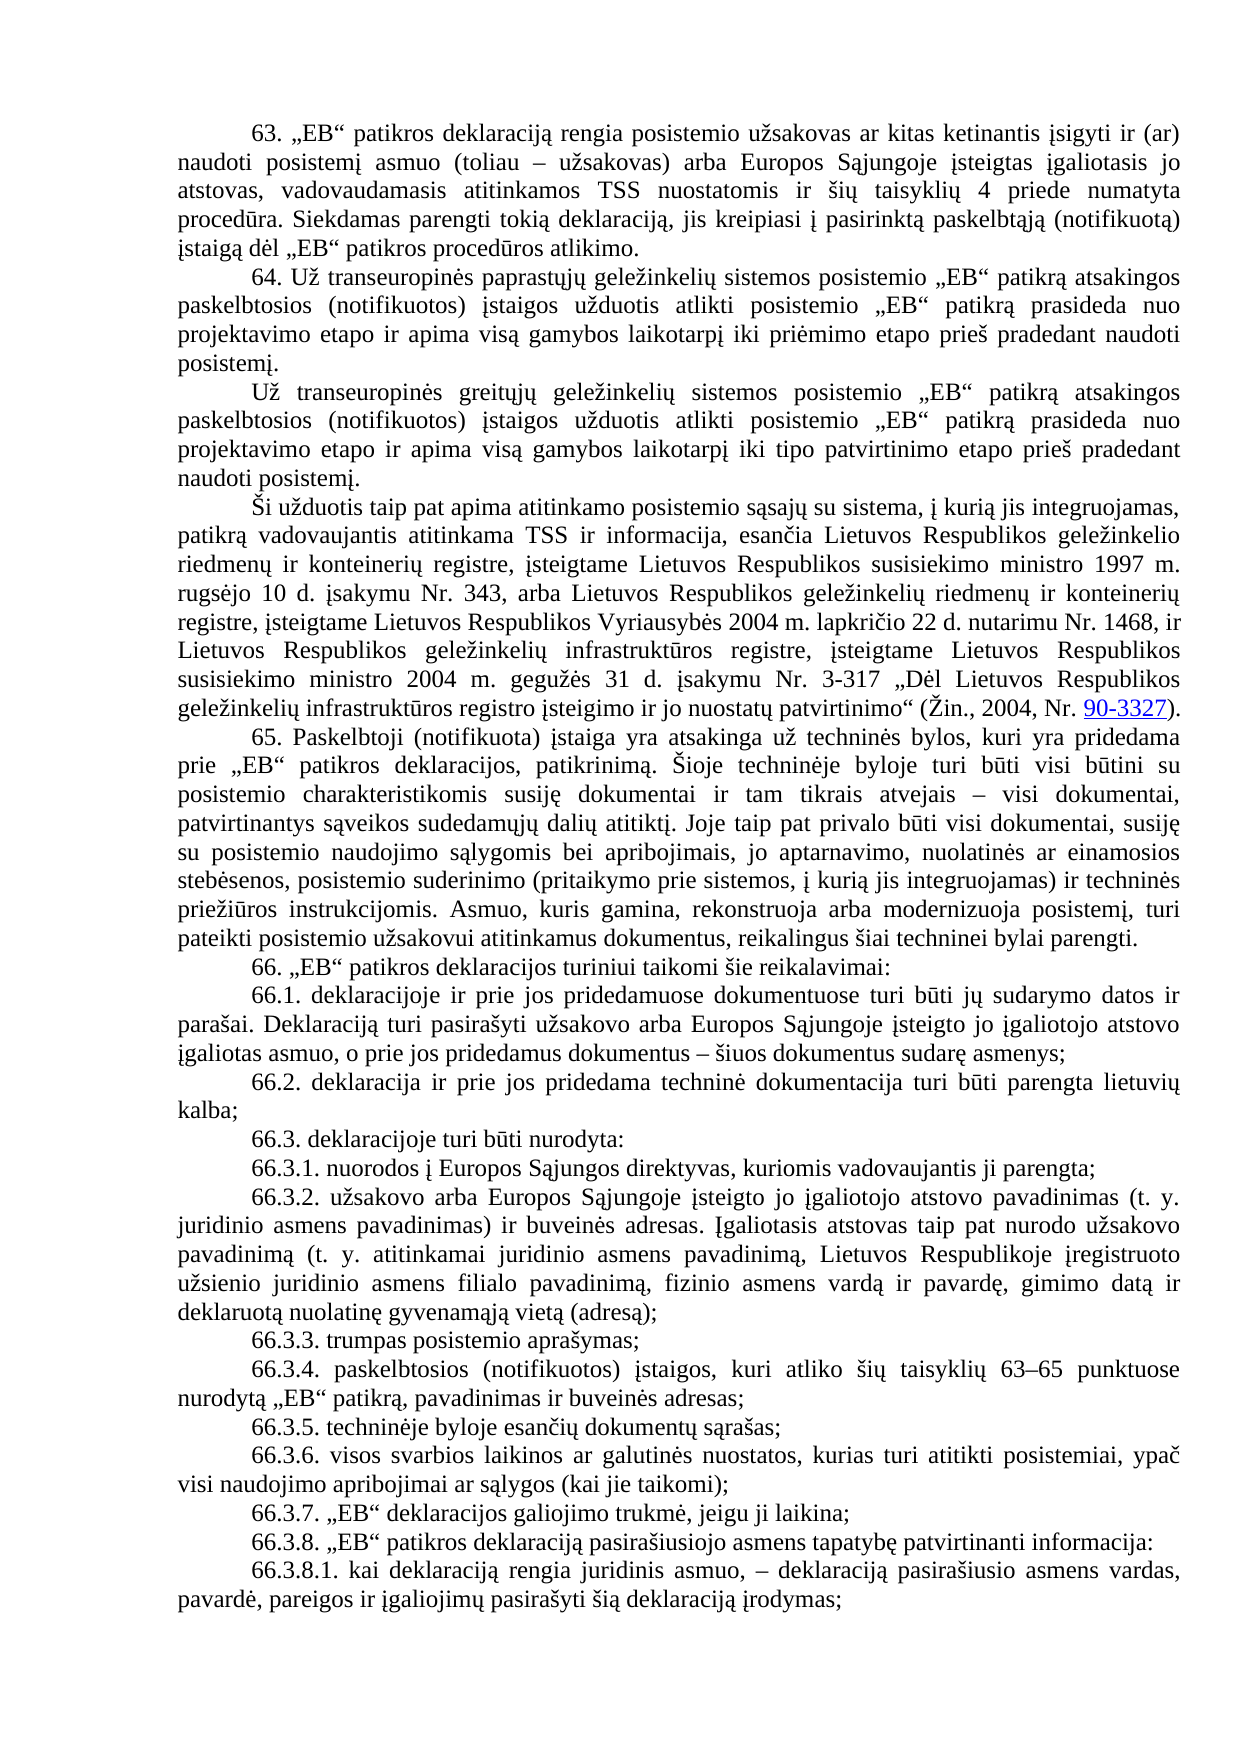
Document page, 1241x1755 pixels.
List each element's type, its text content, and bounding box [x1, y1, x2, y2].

text 66.3.8. „EB“ patikros deklaraciją pasirašiusiojo asmens tapatybę patvirtinanti informacija: [177, 1527, 1181, 1556]
text 66.3.3. trumpas posistemio aprašymas; [177, 1326, 1181, 1354]
text 66.3.7. „EB“ deklaracijos galiojimo trukmė, jeigu ji laikina; [177, 1498, 1181, 1527]
text 66.3.5. techninėje byloje esančių dokumentų sąrašas; [177, 1412, 1181, 1441]
text 65. Paskelbtoji (notifikuota) įstaiga yra atsakinga už techninės bylos, kuri yra pridedama prie „EB“ patikros deklaracijos, patikrinimą. Šioje techninėje byloje turi būti visi būtini su posistemio charakteristikomis susiję dokumentai ir tam tikrais atvejais – visi dokumentai, patvirtinantys sąveikos sudedamųjų dalių atitiktį. Joje taip pat privalo būti visi dokumentai, susiję su posistemio naudojimo sąlygomis bei apribojimais, jo aptarnavimo, nuolatinės ar einamosios stebėsenos, posistemio suderinimo (pritaikymo prie sistemos, į kurią jis integruojamas) ir techninės priežiūros instrukcijomis. Asmuo, kuris gamina, rekonstruoja arba modernizuoja posistemį, turi pateikti posistemio užsakovui atitinkamus dokumentus, reikalingus šiai techninei bylai parengti. [177, 722, 1181, 952]
text Už transeuropinės greitųjų geležinkelių sistemos posistemio „EB“ patikrą atsakingos paskelbtosios (notifikuotos) įstaigos užduotis atlikti posistemio „EB“ patikrą prasideda nuo projektavimo etapo ir apima visą gamybos laikotarpį iki tipo patvirtinimo etapo prieš pradedant naudoti posistemį. [177, 377, 1181, 492]
text 64. Už transeuropinės paprastųjų geležinkelių sistemos posistemio „EB“ patikrą atsakingos paskelbtosios (notifikuotos) įstaigos užduotis atlikti posistemio „EB“ patikrą prasideda nuo projektavimo etapo ir apima visą gamybos laikotarpį iki priėmimo etapo prieš pradedant naudoti posistemį. [177, 262, 1181, 377]
text 66. „EB“ patikros deklaracijos turiniui taikomi šie reikalavimai: [177, 952, 1181, 981]
text 66.3.8.1. kai deklaraciją rengia juridinis asmuo, – deklaraciją pasirašiusio asmens vardas, pavardė, pareigos ir įgaliojimų pasirašyti šią deklaraciją įrodymas; [177, 1556, 1181, 1613]
text 66.3.2. užsakovo arba Europos Sąjungoje įsteigto jo įgaliotojo atstovo pavadinimas (t. y. juridinio asmens pavadinimas) ir buveinės adresas. Įgaliotasis atstovas taip pat nurodo užsakovo pavadinimą (t. y. atitinkamai juridinio asmens pavadinimą, Lietuvos Respublikoje įregistruoto užsienio juridinio asmens filialo pavadinimą, fizinio asmens vardą ir pavardę, gimimo datą ir deklaruotą nuolatinę gyvenamąją vietą (adresą); [177, 1182, 1181, 1326]
text 63. „EB“ patikros deklaraciją rengia posistemio užsakovas ar kitas ketinantis įsigyti ir (ar) naudoti posistemį asmuo (toliau – užsakovas) arba Europos Sąjungoje įsteigtas įgaliotasis jo atstovas, vadovaudamasis atitinkamos TSS nuostatomis ir šių taisyklių 4 priede numatyta procedūra. Siekdamas parengti tokią deklaraciją, jis kreipiasi į pasirinktą paskelbtąją (notifikuotą) įstaigą dėl „EB“ patikros procedūros atlikimo. [177, 118, 1181, 262]
text Ši užduotis taip pat apima atitinkamo posistemio sąsajų su sistema, į kurią jis integruojamas, patikrą vadovaujantis atitinkama TSS ir informacija, esančia Lietuvos Respublikos geležinkelio riedmenų ir konteinerių registre, įsteigtame Lietuvos Respublikos susisiekimo ministro 1997 m. rugsėjo 10 d. įsakymu Nr. 343, arba Lietuvos Respublikos geležinkelių riedmenų ir konteinerių registre, įsteigtame Lietuvos Respublikos Vyriausybės 2004 m. lapkričio 22 d. nutarimu Nr. 1468, ir Lietuvos Respublikos geležinkelių infrastruktūros registre, įsteigtame Lietuvos Respublikos susisiekimo ministro 2004 m. gegužės 31 d. įsakymu Nr. 3-317 „Dėl Lietuvos Respublikos geležinkelių infrastruktūros registro įsteigimo ir jo nuostatų patvirtinimo“ (Žin., 2004, Nr. 90-3327). [177, 492, 1181, 722]
text 66.3.4. paskelbtosios (notifikuotos) įstaigos, kuri atliko šių taisyklių 63–65 punktuose nurodytą „EB“ patikrą, pavadinimas ir buveinės adresas; [177, 1354, 1181, 1412]
text 66.1. deklaracijoje ir prie jos pridedamuose dokumentuose turi būti jų sudarymo datos ir parašai. Deklaraciją turi pasirašyti užsakovo arba Europos Sąjungoje įsteigto jo įgaliotojo atstovo įgaliotas asmuo, o prie jos pridedamus dokumentus – šiuos dokumentus sudarę asmenys; [177, 981, 1181, 1067]
text 66.3.1. nuorodos į Europos Sąjungos direktyvas, kuriomis vadovaujantis ji parengta; [177, 1153, 1181, 1182]
text 66.2. deklaracija ir prie jos pridedama techninė dokumentacija turi būti parengta lietuvių kalba; [177, 1067, 1181, 1124]
text 66.3.6. visos svarbios laikinos ar galutinės nuostatos, kurias turi atitikti posistemiai, ypač visi naudojimo apribojimai ar sąlygos (kai jie taikomi); [177, 1441, 1181, 1498]
text 66.3. deklaracijoje turi būti nurodyta: [177, 1124, 1181, 1153]
